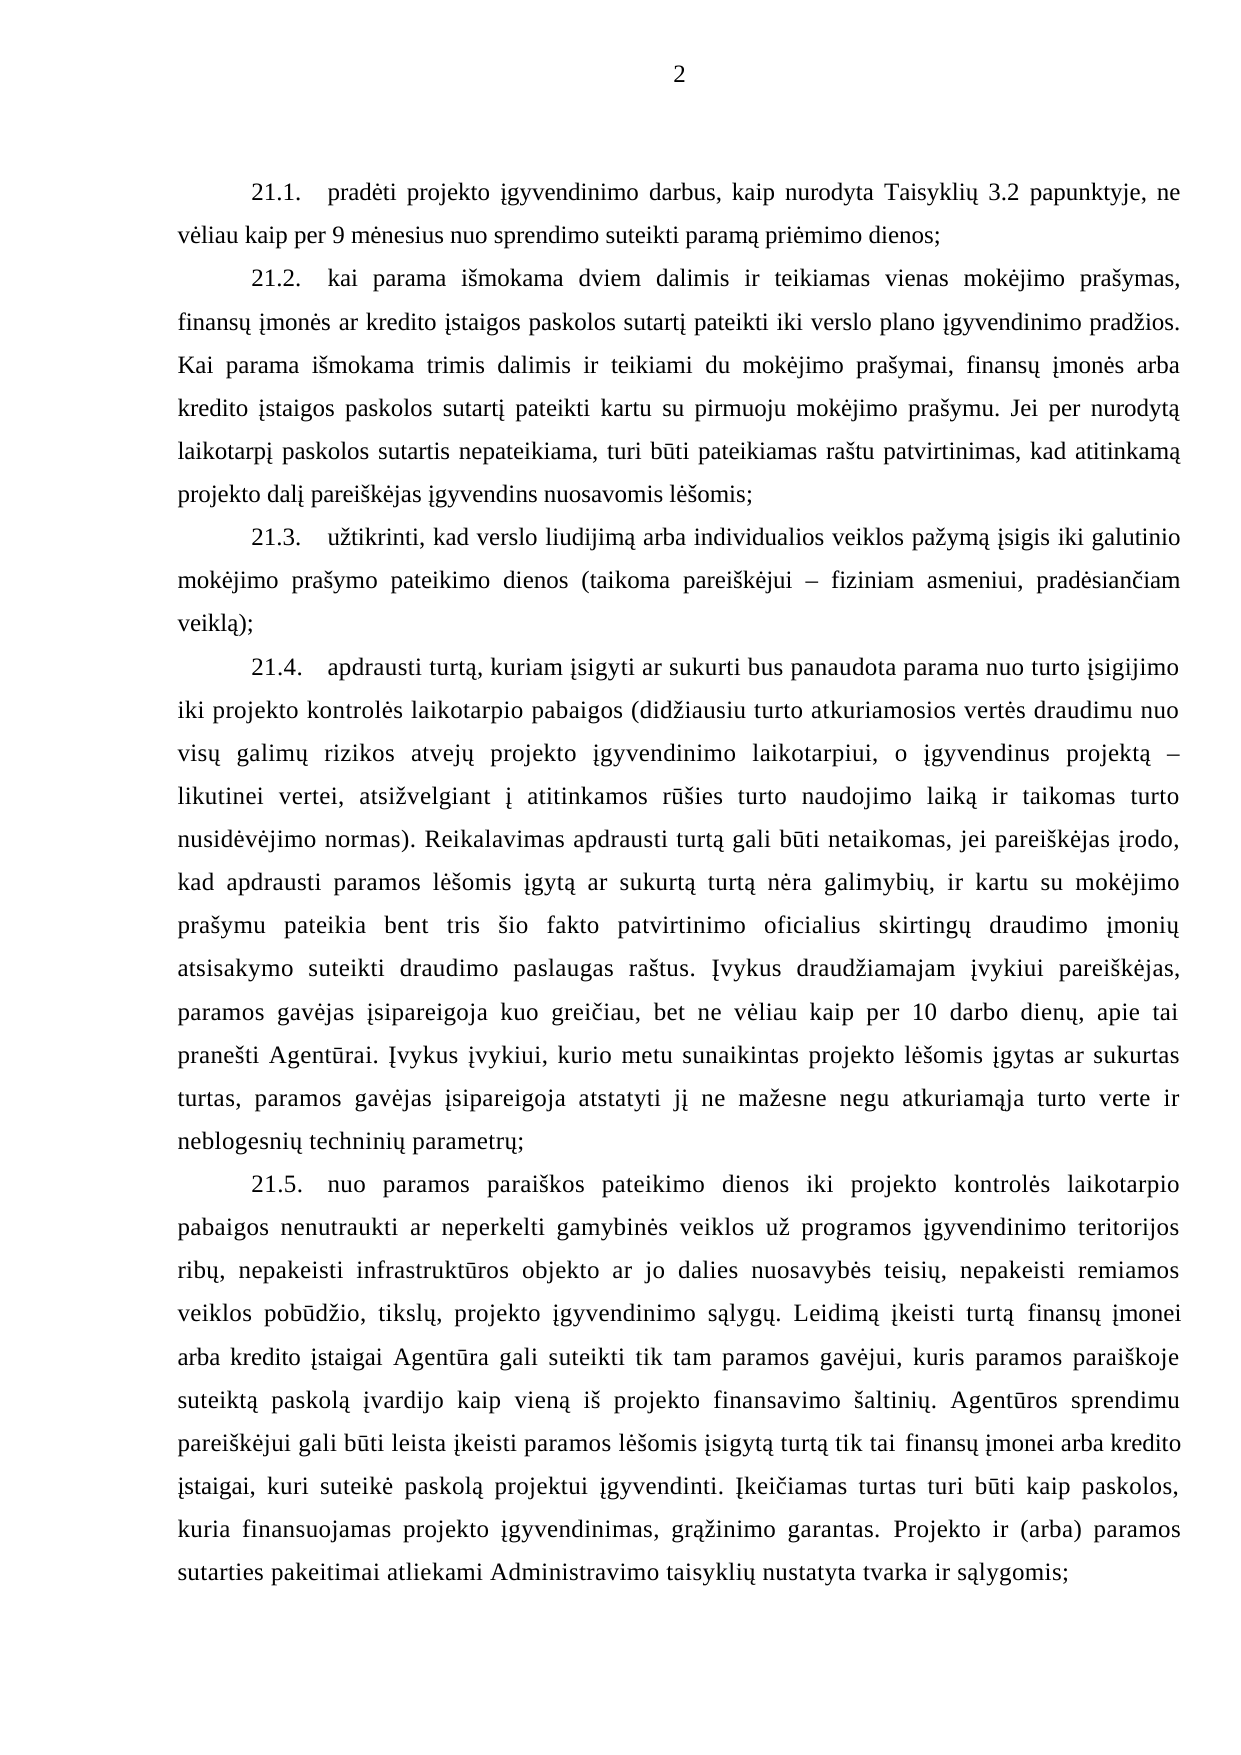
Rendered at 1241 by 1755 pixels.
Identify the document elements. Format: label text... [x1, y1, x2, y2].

text 21.1. pradėti projekto įgyvendinimo darbus, kaip nurodyta Taisyklių 3.2 papunktyje, ne vėliau kaip per 9 mėnesius nuo sprendimo suteikti paramą priėmimo dienos; [177, 177, 1181, 249]
text 21.3. užtikrinti, kad verslo liudijimą arba individualios veiklos pažymą įsigis iki galutinio mokėjimo prašymo pateikimo dienos (taikoma pareiškėjui – fiziniam asmeniui, pradėsiančiam veiklą); [177, 522, 1181, 637]
text 21.5. nuo paramos paraiškos pateikimo dienos iki projekto kontrolės laikotarpio pabaigos nenutraukti ar neperkelti gamybinės veiklos už programos įgyvendinimo teritorijos ribų, nepakeisti infrastruktūros objekto ar jo dalies nuosavybės teisių, nepakeisti remiamos veiklos pobūdžio, tikslų, projekto įgyvendinimo sąlygų. Leidimą įkeisti turtą finansų įmonei arba kredito įstaigai Agentūra gali suteikti tik tam paramos gavėjui, kuris paramos paraiškoje suteiktą paskolą įvardijo kaip vieną iš projekto finansavimo šaltinių. Agentūros sprendimu pareiškėjui gali būti leista įkeisti paramos lėšomis įsigytą turtą tik tai finansų įmonei arba kredito įstaigai, kuri suteikė paskolą projektui įgyvendinti. Įkeičiamas turtas turi būti kaip paskolos, kuria finansuojamas projekto įgyvendinimas, grąžinimo garantas. Projekto ir (arba) paramos sutarties pakeitimai atliekami Administravimo taisyklių nustatyta tvarka ir sąlygomis; [177, 1169, 1181, 1586]
text 21.4. apdrausti turtą, kuriam įsigyti ar sukurti bus panaudota parama nuo turto įsigijimo iki projekto kontrolės laikotarpio pabaigos (didžiausiu turto atkuriamosios vertės draudimu nuo visų galimų rizikos atvejų projekto įgyvendinimo laikotarpiui, o įgyvendinus projektą – likutinei vertei, atsižvelgiant į atitinkamos rūšies turto naudojimo laiką ir taikomas turto nusidėvėjimo normas). Reikalavimas apdrausti turtą gali būti netaikomas, jei pareiškėjas įrodo, kad apdrausti paramos lėšomis įgytą ar sukurtą turtą nėra galimybių, ir kartu su mokėjimo prašymu pateikia bent tris šio fakto patvirtinimo oficialius skirtingų draudimo įmonių atsisakymo suteikti draudimo paslaugas raštus. Įvykus draudžiamajam įvykiui pareiškėjas, paramos gavėjas įsipareigoja kuo greičiau, bet ne vėliau kaip per 10 darbo dienų, apie tai pranešti Agentūrai. Įvykus įvykiui, kurio metu sunaikintas projekto lėšomis įgytas ar sukurtas turtas, paramos gavėjas įsipareigoja atstatyti jį ne mažesne negu atkuriamąja turto verte ir neblogesnių techninių parametrų; [177, 652, 1181, 1155]
text 21.2. kai parama išmokama dviem dalimis ir teikiamas vienas mokėjimo prašymas, finansų įmonės ar kredito įstaigos paskolos sutartį pateikti iki verslo plano įgyvendinimo pradžios. Kai parama išmokama trimis dalimis ir teikiami du mokėjimo prašymai, finansų įmonės arba kredito įstaigos paskolos sutartį pateikti kartu su pirmuoju mokėjimo prašymu. Jei per nurodytą laikotarpį paskolos sutartis nepateikiama, turi būti pateikiamas raštu patvirtinimas, kad atitinkamą projekto dalį pareiškėjas įgyvendins nuosavomis lėšomis; [177, 263, 1181, 508]
